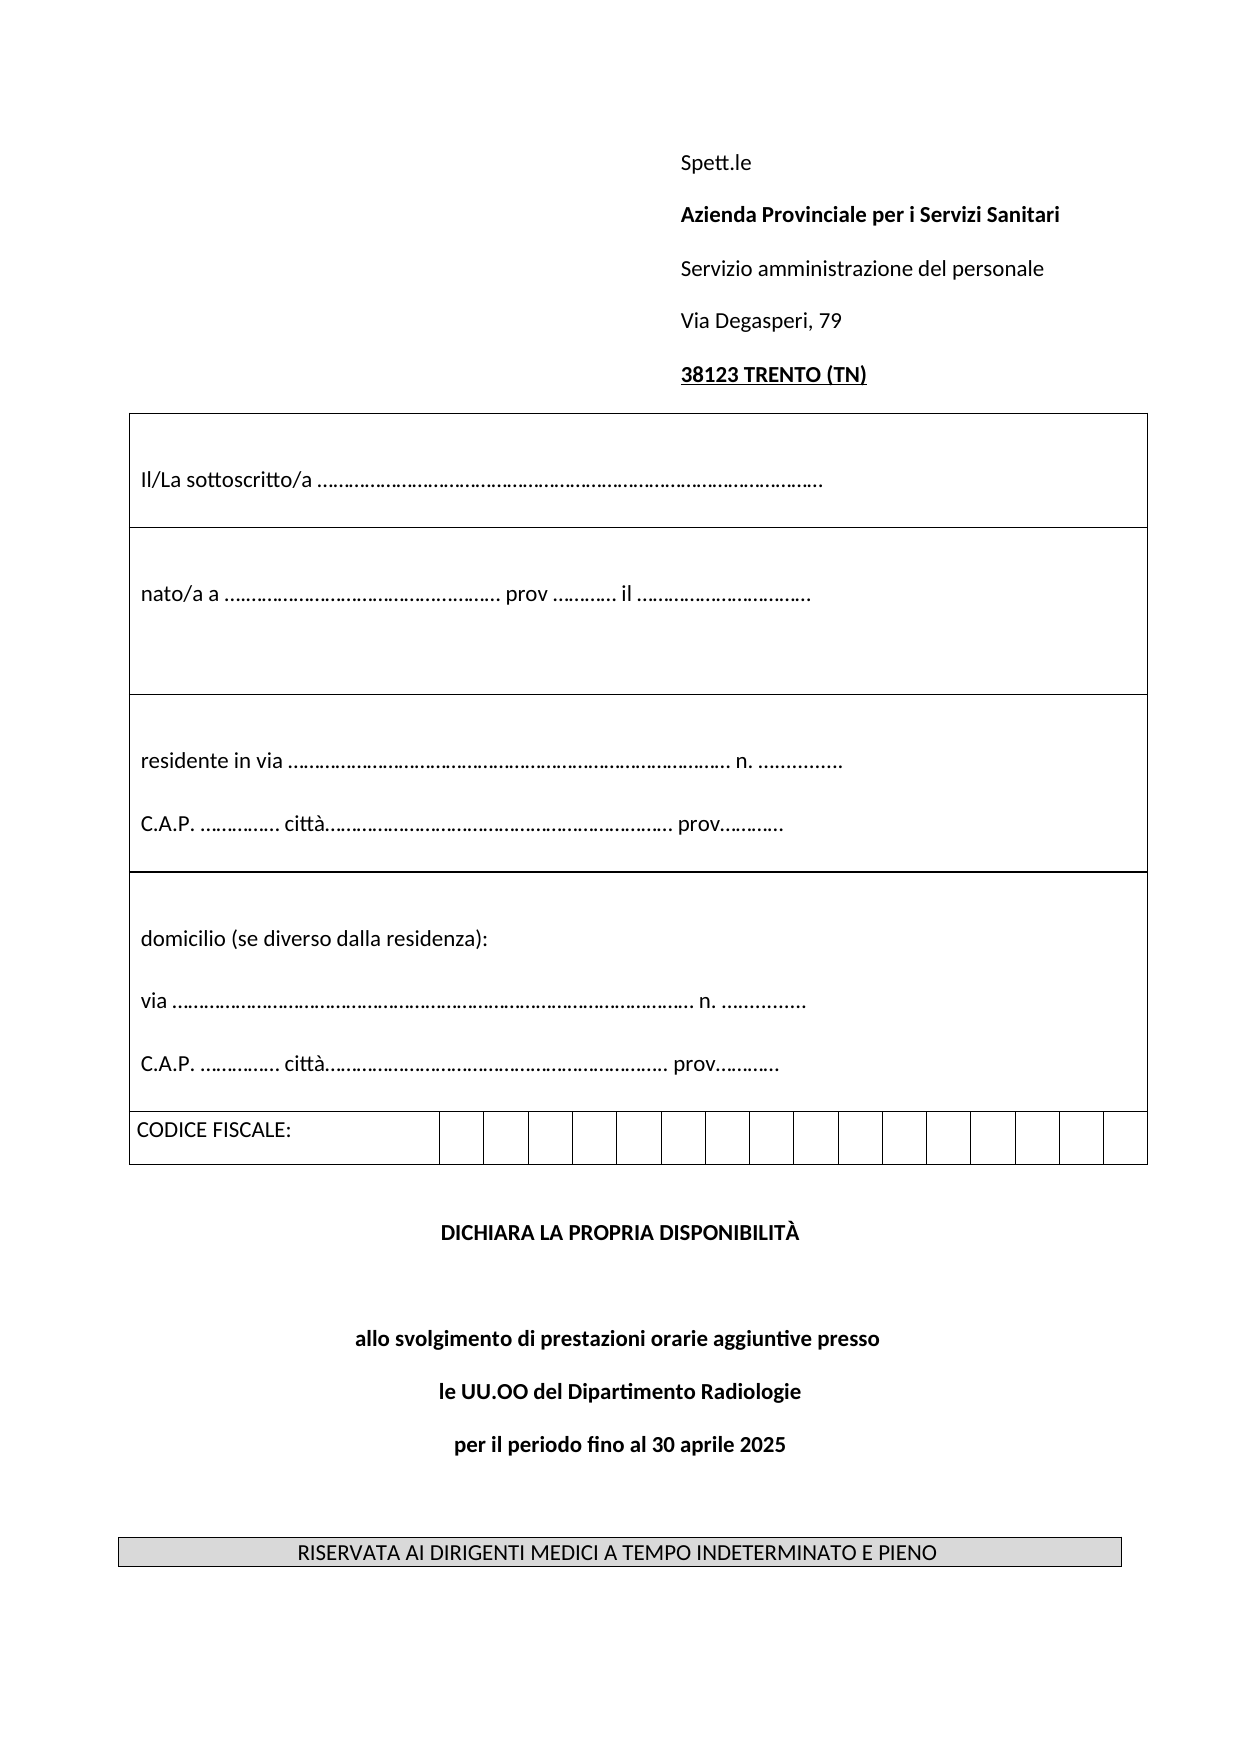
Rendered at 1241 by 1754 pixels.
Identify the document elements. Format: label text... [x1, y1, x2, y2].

text le UU.OO del Dipartimento Radiologie [118, 1377, 1122, 1406]
table_cell [484, 1112, 528, 1164]
text Azienda Provinciale per i Servizi Sanitari [681, 201, 1131, 229]
table_cell [794, 1112, 838, 1164]
table_cell [573, 1112, 616, 1164]
table_cell [662, 1112, 705, 1164]
table_cell [706, 1112, 749, 1164]
table_cell residente in via ………………………………………………………………………… n. …............ C.A.P. …………… città………………………………………………………… prov………… [130, 695, 1147, 871]
text Via Degasperi, 79 [681, 307, 1122, 335]
text Spett.le [681, 148, 1122, 176]
table_cell [927, 1112, 970, 1164]
table_cell [1016, 1112, 1059, 1164]
table_cell domicilio (se diverso dalla residenza): via ……………………………………………………………………………………… n. …............ C.A.P. …………… città……………………………………………………….. prov………… [130, 873, 1147, 1111]
table_header Il/La sottoscritto/a …………………………………………………………………………………… [130, 414, 1147, 527]
text Servizio amministrazione del personale [681, 254, 1122, 282]
text 38123 TRENTO (TN) [681, 360, 1122, 388]
table_cell [883, 1112, 926, 1164]
table_cell [617, 1112, 661, 1164]
table_cell [839, 1112, 882, 1164]
table_cell nato/a a ….………………………………...……… prov ………… il …………………………… [130, 528, 1147, 694]
table_cell [1060, 1112, 1103, 1164]
text RISERVATA AI DIRIGENTI MEDICI A TEMPO INDETERMINATO E PIENO [119, 1538, 1121, 1566]
table_cell CODICE FISCALE: [130, 1112, 439, 1164]
table_cell [1104, 1112, 1147, 1164]
text allo svolgimento di prestazioni orarie aggiuntive presso [118, 1324, 1122, 1352]
text per il periodo fino al 30 aprile 2025 [118, 1431, 1122, 1458]
table_cell [750, 1112, 793, 1164]
table_cell [529, 1112, 572, 1164]
table_cell [971, 1112, 1015, 1164]
text DICHIARA LA PROPRIA DISPONIBILITÀ [118, 1218, 1122, 1246]
table_cell [440, 1112, 483, 1164]
